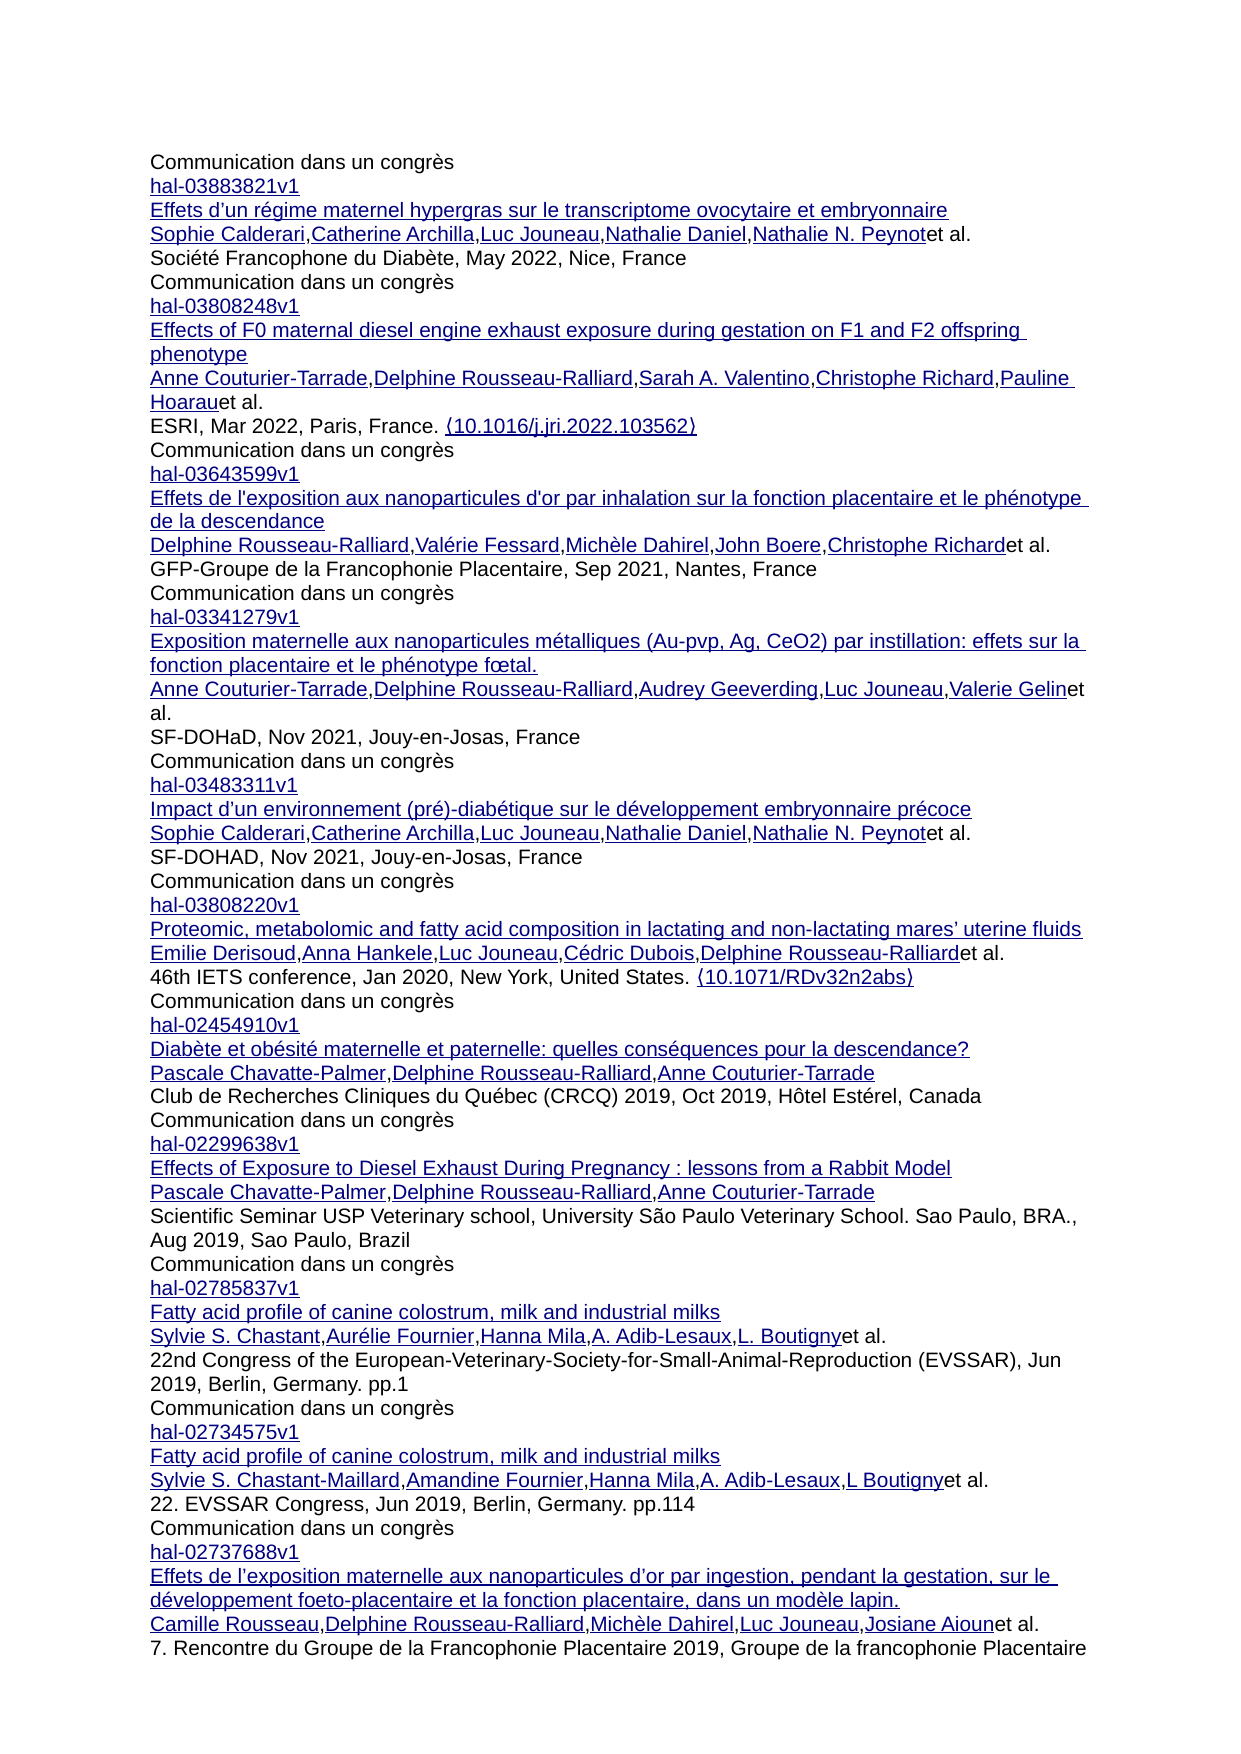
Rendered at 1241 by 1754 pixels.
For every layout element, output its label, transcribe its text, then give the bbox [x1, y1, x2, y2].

table_cell Effets de l’exposition maternelle aux nanoparticules d’or par ingestion, pendant la gestation, sur le développement foeto-placentaire et la fonction placentaire, dans un modèle lapin. Camille Rousseau,Delphine Rousseau-Ralliard,Michèle Dahirel,Luc Jouneau,Josiane Aiounet al. 7. Rencontre du Groupe de la Francophonie Placentaire 2019, Groupe de la francophonie Placentaire [150, 1564, 1090, 1659]
table_cell Fatty acid profile of canine colostrum, milk and industrial milks Sylvie S. Chastant,Aurélie Fournier,Hanna Mila,A. Adib-Lesaux,L. Boutignyet al. 22nd Congress of the European-Veterinary-Society-for-Small-Animal-Reproduction (EVSSAR), Jun 2019, Berlin, Germany. pp.1 Communication dans un congrès hal-02734575v1 [150, 1300, 1090, 1444]
table_cell Proteomic, metabolomic and fatty acid composition in lactating and non-lactating mares’ uterine fluids Emilie Derisoud,Anna Hankele,Luc Jouneau,Cédric Dubois,Delphine Rousseau-Ralliardet al. 46th IETS conference, Jan 2020, New York, United States. ⟨10.1071/RDv32n2abs⟩ Communication dans un congrès hal-02454910v1 [150, 917, 1090, 1036]
table_cell Effets d’un régime maternel hypergras sur le transcriptome ovocytaire et embryonnaire Sophie Calderari,Catherine Archilla,Luc Jouneau,Nathalie Daniel,Nathalie N. Peynotet al. Société Francophone du Diabète, May 2022, Nice, France Communication dans un congrès hal-03808248v1 [150, 198, 1090, 318]
table_cell Exposition maternelle aux nanoparticules métalliques (Au-pvp, Ag, CeO2) par instillation: effets sur la fonction placentaire et le phénotype fœtal. Anne Couturier-Tarrade,Delphine Rousseau-Ralliard,Audrey Geeverding,Luc Jouneau,Valerie Gelinet al. SF-DOHaD, Nov 2021, Jouy-en-Josas, France Communication dans un congrès hal-03483311v1 [150, 629, 1090, 797]
table_cell Fatty acid profile of canine colostrum, milk and industrial milks Sylvie S. Chastant-Maillard,Amandine Fournier,Hanna Mila,A. Adib-Lesaux,L Boutignyet al. 22. EVSSAR Congress, Jun 2019, Berlin, Germany. pp.114 Communication dans un congrès hal-02737688v1 [150, 1444, 1090, 1563]
table_cell Diabète et obésité maternelle et paternelle: quelles conséquences pour la descendance? Pascale Chavatte-Palmer,Delphine Rousseau-Ralliard,Anne Couturier-Tarrade Club de Recherches Cliniques du Québec (CRCQ) 2019, Oct 2019, Hôtel Estérel, Canada Communication dans un congrès hal-02299638v1 [150, 1036, 1090, 1156]
table_cell Impact d’un environnement (pré)-diabétique sur le développement embryonnaire précoce Sophie Calderari,Catherine Archilla,Luc Jouneau,Nathalie Daniel,Nathalie N. Peynotet al. SF-DOHAD, Nov 2021, Jouy-en-Josas, France Communication dans un congrès hal-03808220v1 [150, 797, 1090, 917]
table_cell Effects of F0 maternal diesel engine exhaust exposure during gestation on F1 and F2 offspring phenotype Anne Couturier-Tarrade,Delphine Rousseau-Ralliard,Sarah A. Valentino,Christophe Richard,Pauline Hoarauet al. ESRI, Mar 2022, Paris, France. ⟨10.1016/j.jri.2022.103562⟩ Communication dans un congrès hal-03643599v1 [150, 318, 1090, 485]
table_cell Communication dans un congrès hal-03883821v1 [150, 150, 1090, 198]
table_cell Effects of Exposure to Diesel Exhaust During Pregnancy : lessons from a Rabbit Model Pascale Chavatte-Palmer,Delphine Rousseau-Ralliard,Anne Couturier-Tarrade Scientific Seminar USP Veterinary school, University São Paulo Veterinary School. Sao Paulo, BRA., Aug 2019, Sao Paulo, Brazil Communication dans un congrès hal-02785837v1 [150, 1156, 1090, 1300]
table_cell Effets de l'exposition aux nanoparticules d'or par inhalation sur la fonction placentaire et le phénotype de la descendance Delphine Rousseau-Ralliard,Valérie Fessard,Michèle Dahirel,John Boere,Christophe Richardet al. GFP-Groupe de la Francophonie Placentaire, Sep 2021, Nantes, France Communication dans un congrès hal-03341279v1 [150, 485, 1090, 629]
